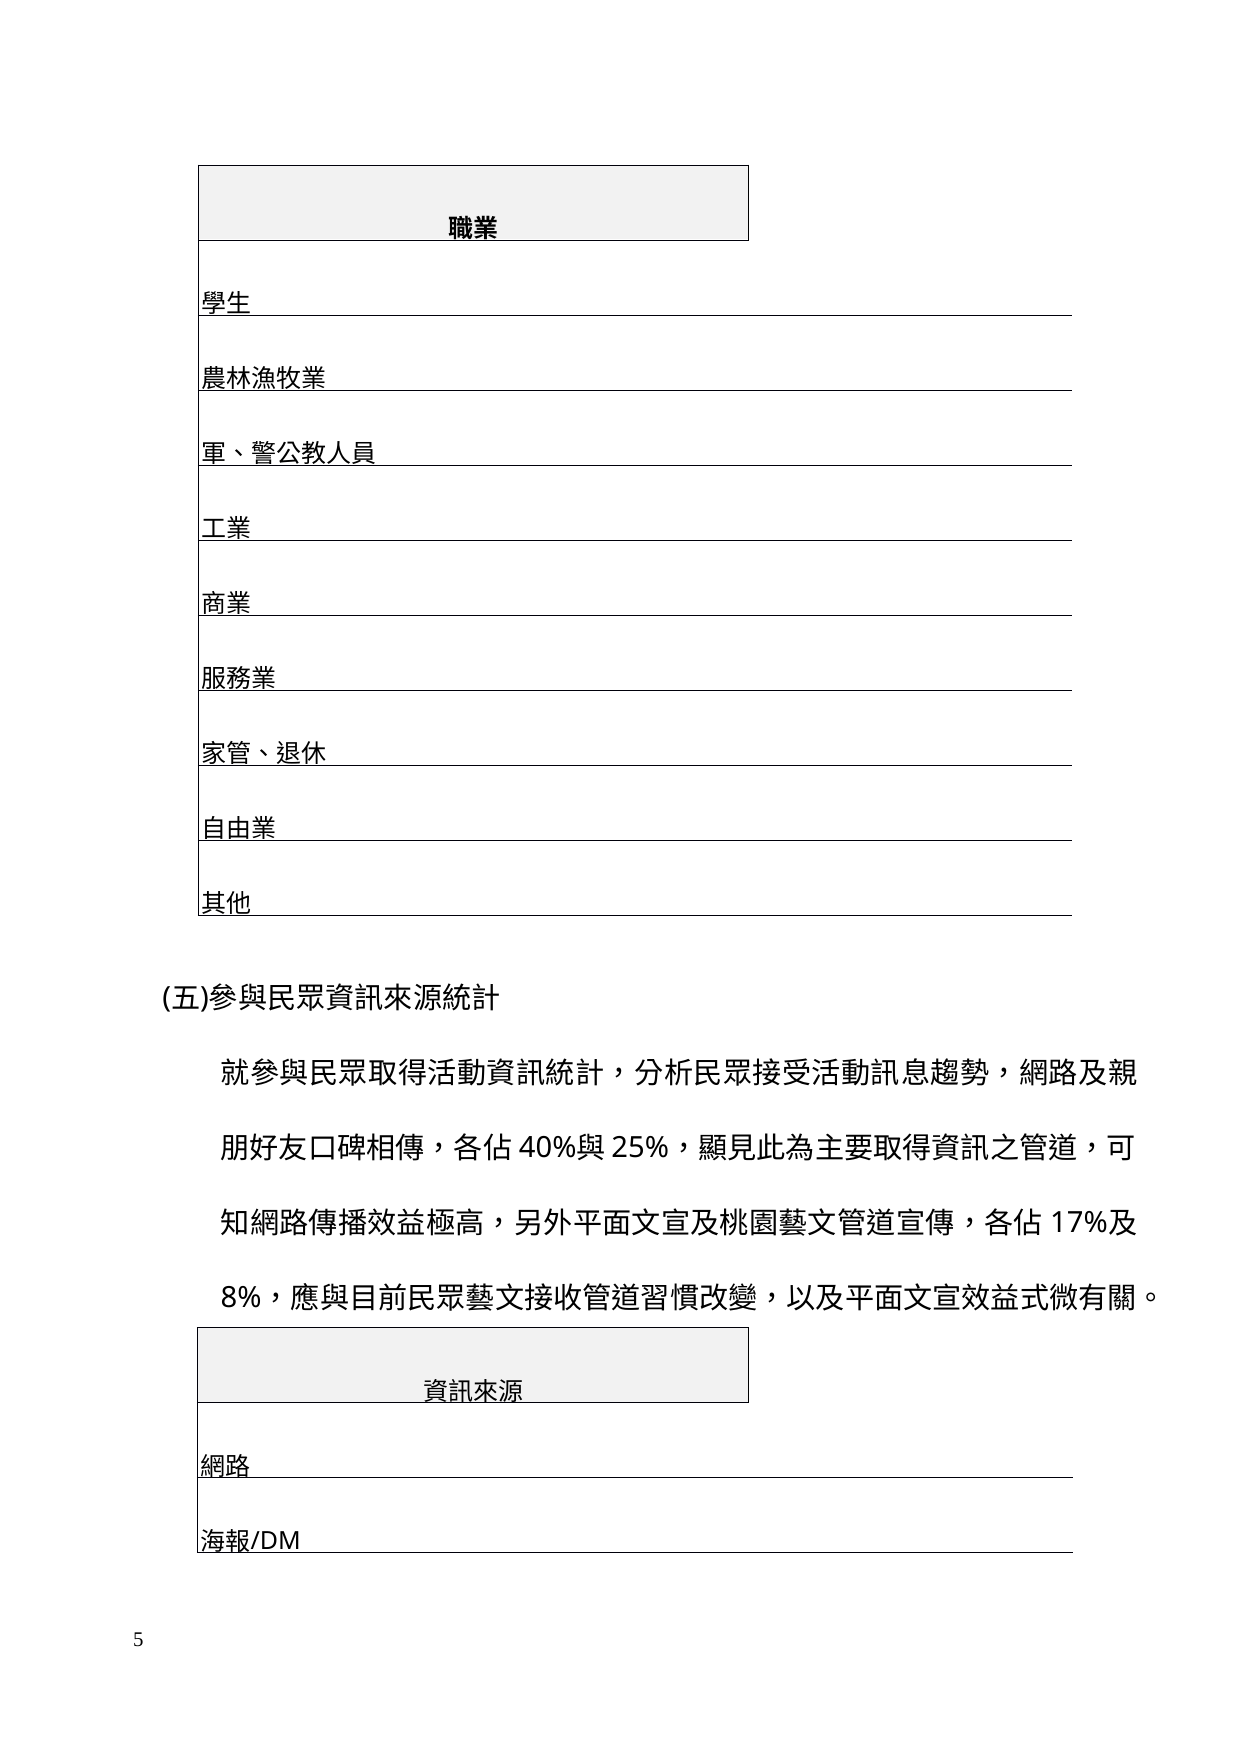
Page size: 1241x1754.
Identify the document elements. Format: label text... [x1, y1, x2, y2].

table_cell 服務業 [199, 616, 1072, 689]
table_cell 自由業 [199, 766, 1072, 839]
table_cell 海報/DM [198, 1478, 1072, 1552]
list 就參與民眾取得活動資訊統計，分析民眾接受活動訊息趨勢，網路及親朋好友口碑相傳，各佔40%與25%，顯見此為主要取得資訊之管道，可知網路傳播效益極高，另外平面文宣及桃園藝文管道宣傳，各佔17%及8%，應與目前民眾藝文接收管道習慣改變，以及平面文宣效益式微有關。 [220, 1027, 1137, 1327]
table_cell 學生 [199, 240, 1072, 314]
table_header 職業 [199, 166, 748, 239]
table_cell 家管、退休 [199, 691, 1072, 764]
text (五)參與民眾資訊來源統計 [133, 952, 1137, 1027]
table_cell 農林漁牧業 [199, 316, 1072, 389]
table_cell 工業 [199, 466, 1072, 539]
table_cell 網路 [198, 1402, 1072, 1477]
table_header 資訊來源 [198, 1328, 748, 1402]
table_cell 軍、警公教人員 [199, 391, 1072, 464]
table_cell 商業 [199, 541, 1072, 614]
table_cell 其他 [199, 841, 1072, 914]
